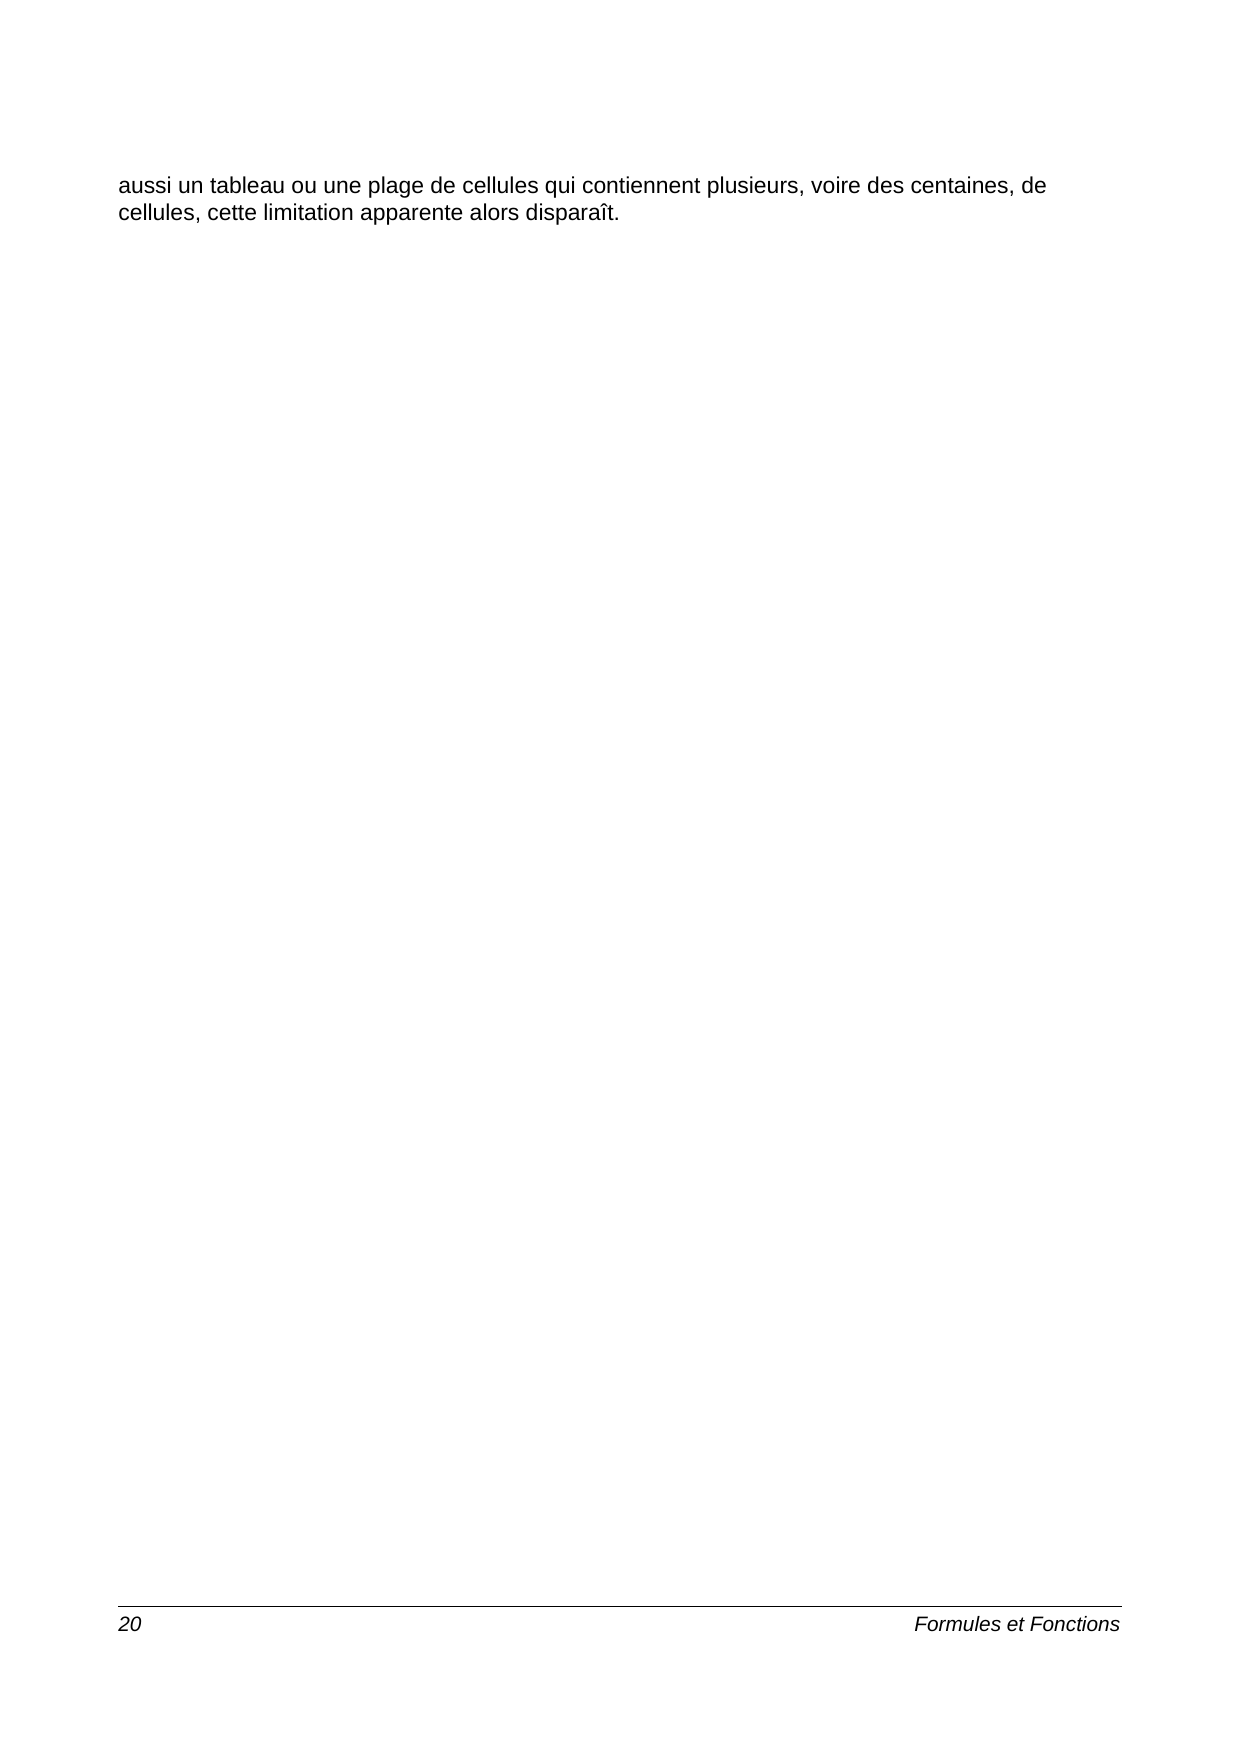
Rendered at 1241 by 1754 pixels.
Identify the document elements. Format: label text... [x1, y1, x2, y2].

text aussi un tableau ou une plage de cellules qui contiennent plusieurs, voire des centaines, de cellules, cette limitation apparente alors disparaît. [118, 172, 1122, 225]
